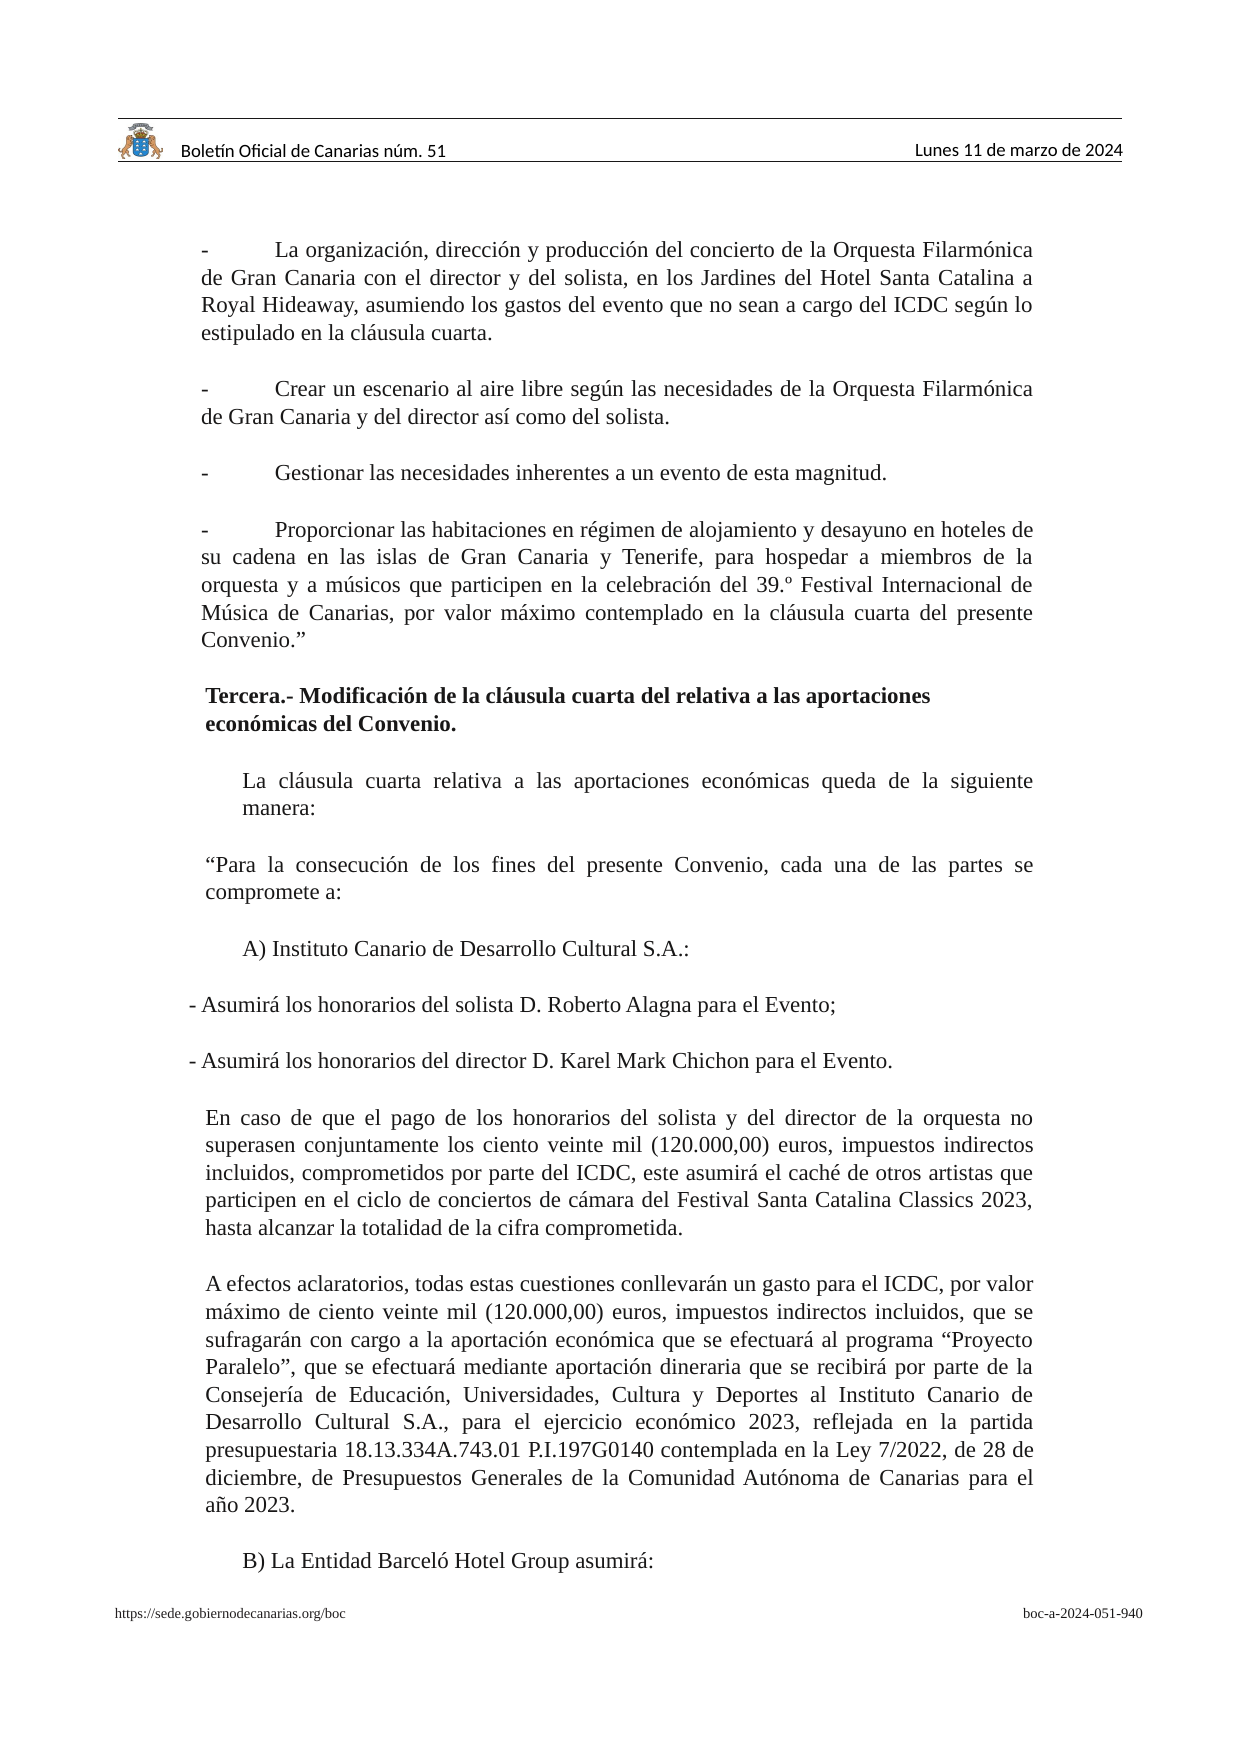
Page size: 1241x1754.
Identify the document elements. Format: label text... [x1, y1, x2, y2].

text En caso de que el pago de los honorarios del solista y del director de la orquesta no superasen conjuntamente los ciento veinte mil (120.000,00) euros, impuestos indirectos incluidos, comprometidos por parte del ICDC, este asumirá el caché de otros artistas que participen en el ciclo de conciertos de cámara del Festival Santa Catalina Classics 2023, hasta alcanzar la totalidad de la cifra comprometida. [205, 1104, 1034, 1240]
list La organización, dirección y producción del concierto de la Orquesta Filarmónica de Gran Canaria con el director y del solista, en los Jardines del Hotel Santa Catalina a Royal Hideaway, asumiendo los gastos del evento que no sean a cargo del ICDC según lo estipulado en la cláusula cuarta. [201, 236, 1034, 345]
text B) La Entidad Barceló Hotel Group asumirá: [242, 1548, 1034, 1574]
text “Para la consecución de los fines del presente Convenio, cada una de las partes se compromete a: [205, 851, 1034, 904]
list Proporcionar las habitaciones en régimen de alojamiento y desayuno en hoteles de su cadena en las islas de Gran Canaria y Tenerife, para hospedar a miembros de la orquesta y a músicos que participen en la celebración del 39.º Festival Internacional de Música de Canarias, por valor máximo contemplado en la cláusula cuarta del presente Convenio.” [201, 516, 1034, 652]
list Asumirá los honorarios del director D. Karel Mark Chichon para el Evento. [189, 1047, 1034, 1074]
text A) Instituto Canario de Desarrollo Cultural S.A.: [242, 934, 1034, 961]
text La cláusula cuarta relativa a las aportaciones económicas queda de la siguiente manera: [242, 767, 1034, 821]
list Gestionar las necesidades inherentes a un evento de esta magnitud. [201, 459, 1034, 486]
text A efectos aclaratorios, todas estas cuestiones conllevarán un gasto para el ICDC, por valor máximo de ciento veinte mil (120.000,00) euros, impuestos indirectos incluidos, que se sufragarán con cargo a la aportación económica que se efectuará al programa “Proyecto Paralelo”, que se efectuará mediante aportación dineraria que se recibirá por parte de la Consejería de Educación, Universidades, Cultura y Deportes al Instituto Canario de Desarrollo Cultural S.A., para el ejercicio económico 2023, reflejada en la partida presupuestaria 18.13.334A.743.01 P.I.197G0140 contemplada en la Ley 7/2022, de 28 de diciembre, de Presupuestos Generales de la Comunidad Autónoma de Canarias para el año 2023. [205, 1270, 1034, 1518]
list Asumirá los honorarios del solista D. Roberto Alagna para el Evento; [189, 991, 1034, 1017]
list Crear un escenario al aire libre según las necesidades de la Orquesta Filarmónica de Gran Canaria y del director así como del solista. [201, 375, 1034, 429]
text Tercera.- Modificación de la cláusula cuarta del relativa a las aportaciones económicas del Convenio. [205, 682, 1034, 736]
